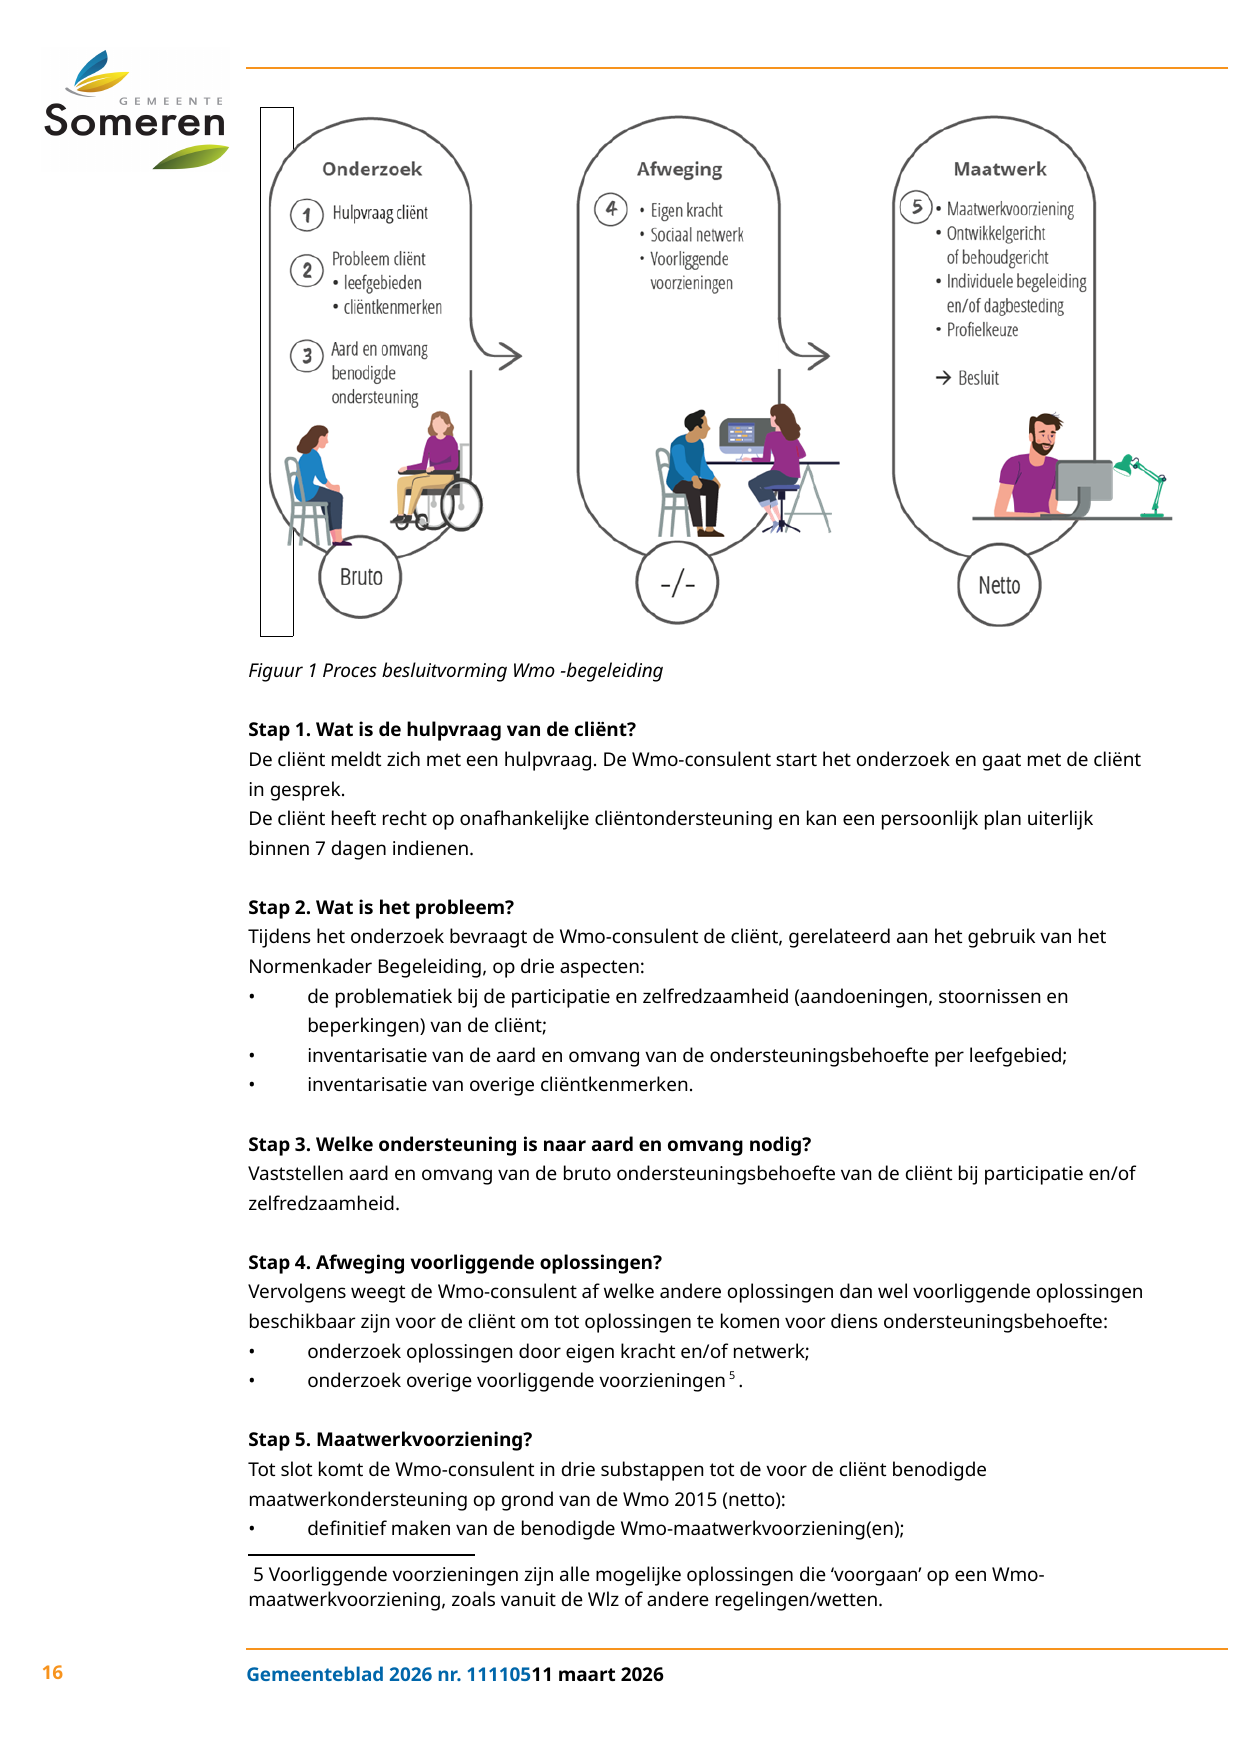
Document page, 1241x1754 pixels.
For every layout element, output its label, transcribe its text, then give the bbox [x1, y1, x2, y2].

list onderzoek overige voorliggende voorzieningen. [248, 1367, 1152, 1393]
list inventarisatie van overige cliëntkenmerken. [248, 1072, 1152, 1097]
text Vaststellen aard en omvang van de bruto ondersteuningsbehoefte van de cliënt bij participatie en/of zelfredzaamheid. [248, 1160, 1152, 1216]
list onderzoek oplossingen door eigen kracht en/of netwerk; [248, 1338, 1152, 1363]
picture [268, 115, 1173, 627]
list de problematiek bij de participatie en zelfredzaamheid (aandoeningen, stoornissen en beperkingen) van de cliënt; [248, 983, 1152, 1038]
picture [41, 47, 231, 172]
text Stap 3. Welke ondersteuning is naar aard en omvang nodig? [248, 1131, 1152, 1156]
text De cliënt meldt zich met een hulpvraag. De Wmo-consulent start het onderzoek en gaat met de cliënt in gesprek. [248, 746, 1152, 801]
text Vervolgens weegt de Wmo-consulent af welke andere oplossingen dan wel voorliggende oplossingen beschikbaar zijn voor de cliënt om tot oplossingen te komen voor diens ondersteuningsbehoefte: [248, 1279, 1152, 1334]
list Voorliggende voorzieningen zijn alle mogelijke oplossingen die ‘voorgaan’ op een Wmo-maatwerkvoorziening, zoals vanuit de Wlz of andere regelingen/wetten. [248, 1561, 1152, 1612]
text Stap 4. Afweging voorliggende oplossingen? [248, 1249, 1152, 1275]
text De cliënt heeft recht op onafhankelijke cliëntondersteuning en kan een persoonlijk plan uiterlijk binnen 7 dagen indienen. [248, 805, 1152, 861]
list definitief maken van de benodigde Wmo-maatwerkvoorziening(en); [248, 1515, 1152, 1541]
text Stap 1. Wat is de hulpvraag van de cliënt? [248, 717, 1152, 742]
text Tot slot komt de Wmo-consulent in drie substappen tot de voor de cliënt benodigde maatwerkondersteuning op grond van de Wmo 2015 (netto): [248, 1456, 1152, 1511]
text Tijdens het onderzoek bevraagt de Wmo-consulent de cliënt, gerelateerd aan het gebruik van het Normenkader Begeleiding, op drie aspecten: [248, 924, 1152, 979]
text Figuur 1 Proces besluitvorming Wmo -begeleiding [248, 657, 1152, 683]
list inventarisatie van de aard en omvang van de ondersteuningsbehoefte per leefgebied; [248, 1042, 1152, 1068]
text Stap 2. Wat is het probleem? [248, 894, 1152, 920]
text Stap 5. Maatwerkvoorziening? [248, 1427, 1152, 1452]
